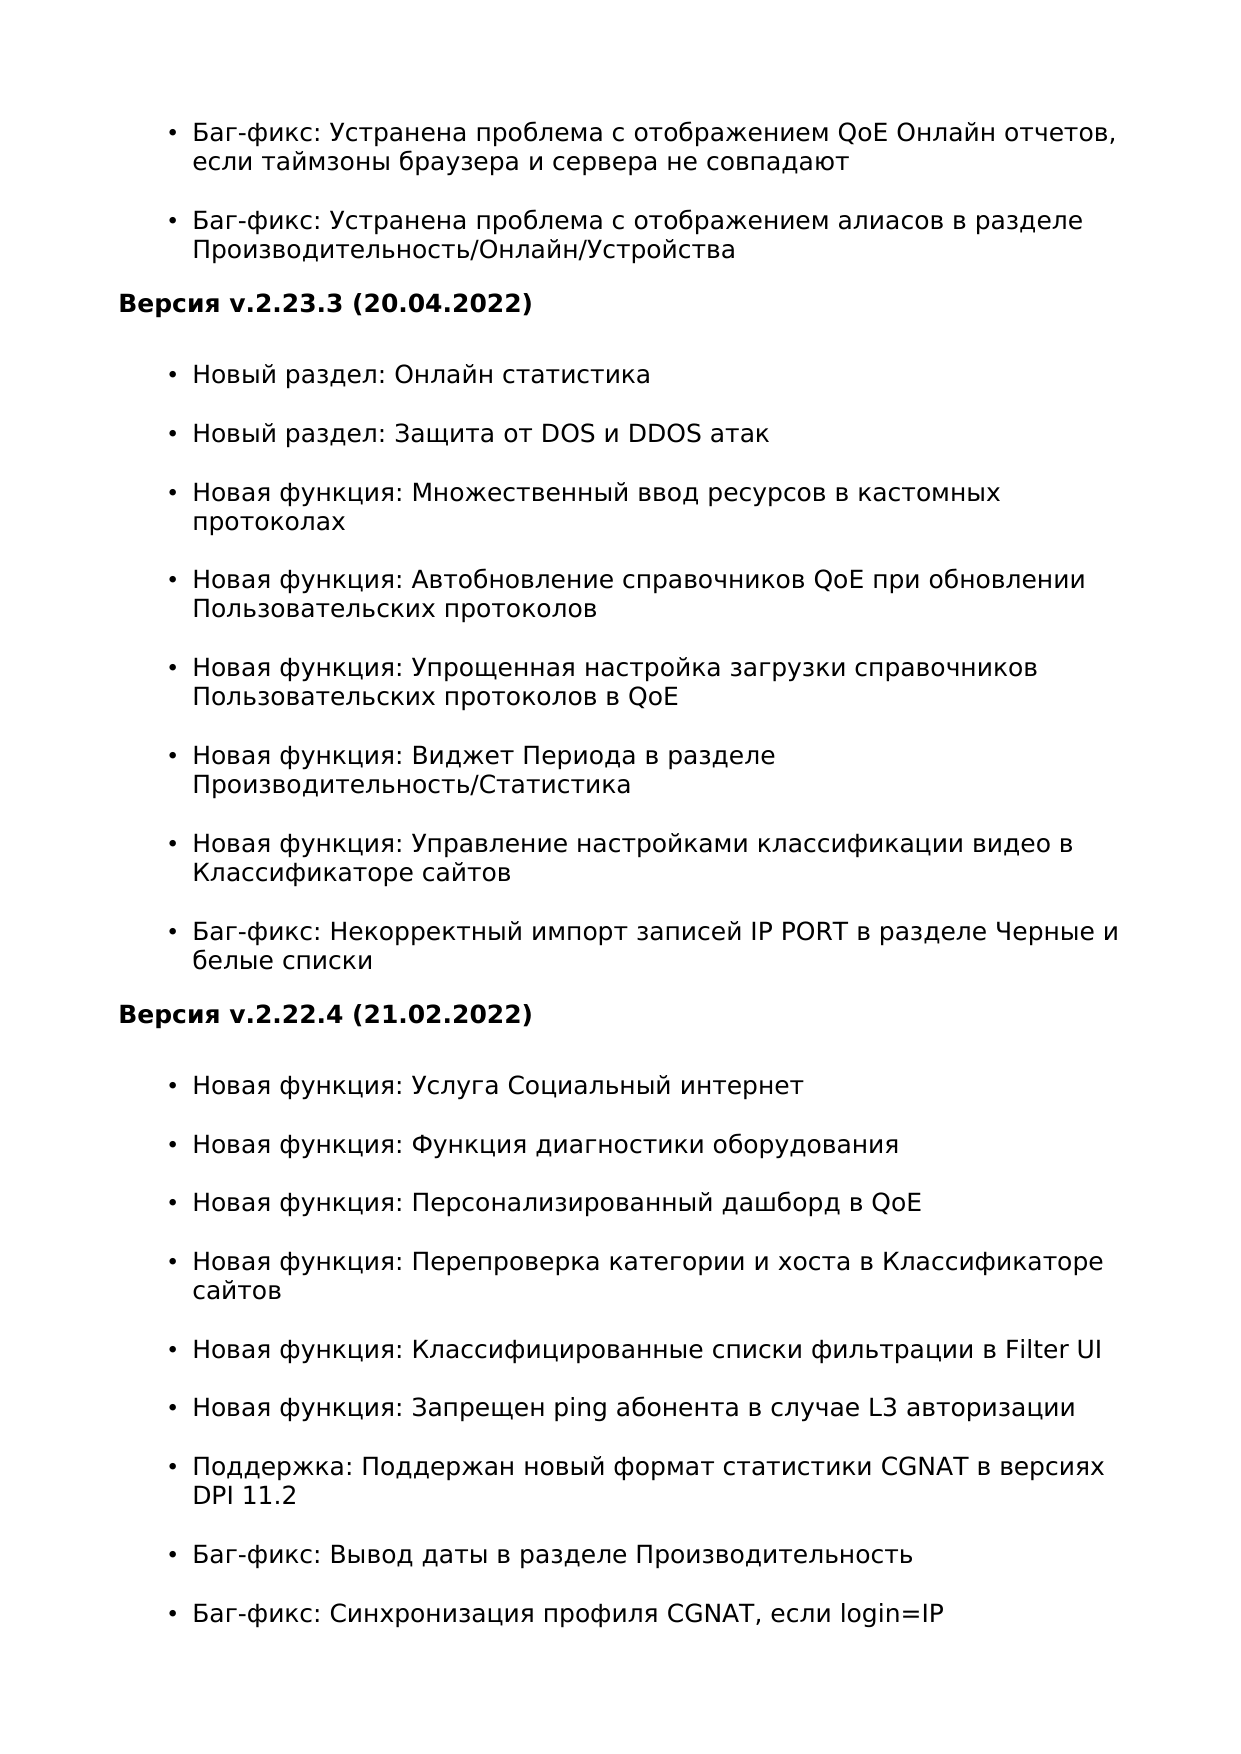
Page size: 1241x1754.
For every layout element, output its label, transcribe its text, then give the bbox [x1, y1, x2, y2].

list Новый раздел: Защита от DOS и DDOS атак [177, 419, 1122, 448]
list Новая функция: Запрещен ping абонента в случае L3 авторизации [177, 1394, 1122, 1423]
subtitle Версия v.2.22.4 (21.02.2022) [118, 1000, 1122, 1029]
list Баг-фикс: Устранена проблема с отображением QoE Онлайн отчетов, если таймзоны браузера и сервера не совпадают [177, 118, 1122, 176]
list Баг-фикс: Синхронизация профиля CGNAT, если login=IP [177, 1599, 1122, 1628]
list Баг-фикс: Некорректный импорт записей IP PORT в разделе Черные и белые списки [177, 917, 1122, 975]
subtitle Версия v.2.23.3 (20.04.2022) [118, 289, 1122, 318]
list Поддержка: Поддержан новый формат статистики CGNAT в версиях DPI 11.2 [177, 1452, 1122, 1511]
list Новая функция: Персонализированный дашборд в QoE [177, 1188, 1122, 1218]
list Баг-фикс: Устранена проблема с отображением алиасов в разделе Производительность/Онлайн/Устройства [177, 206, 1122, 264]
list Новая функция: Множественный ввод ресурсов в кастомных протоколах [177, 478, 1122, 536]
list Новая функция: Автобновление справочников QoE при обновлении Пользовательских протоколов [177, 566, 1122, 624]
list Баг-фикс: Вывод даты в разделе Производительность [177, 1540, 1122, 1569]
list Новая функция: Услуга Социальный интернет [177, 1071, 1122, 1100]
list Новая функция: Управление настройками классификации видео в Классификаторе сайтов [177, 829, 1122, 887]
list Новая функция: Упрощенная настройка загрузки справочников Пользовательских протоколов в QoE [177, 653, 1122, 712]
list Новый раздел: Онлайн статистика [177, 360, 1122, 389]
list Новая функция: Классифицированные списки фильтрации в Filter UI [177, 1335, 1122, 1364]
list Новая функция: Перепроверка категории и хоста в Классификаторе сайтов [177, 1247, 1122, 1306]
list Новая функция: Виджет Периода в разделе Производительность/Статистика [177, 741, 1122, 799]
list Новая функция: Функция диагностики оборудования [177, 1130, 1122, 1159]
